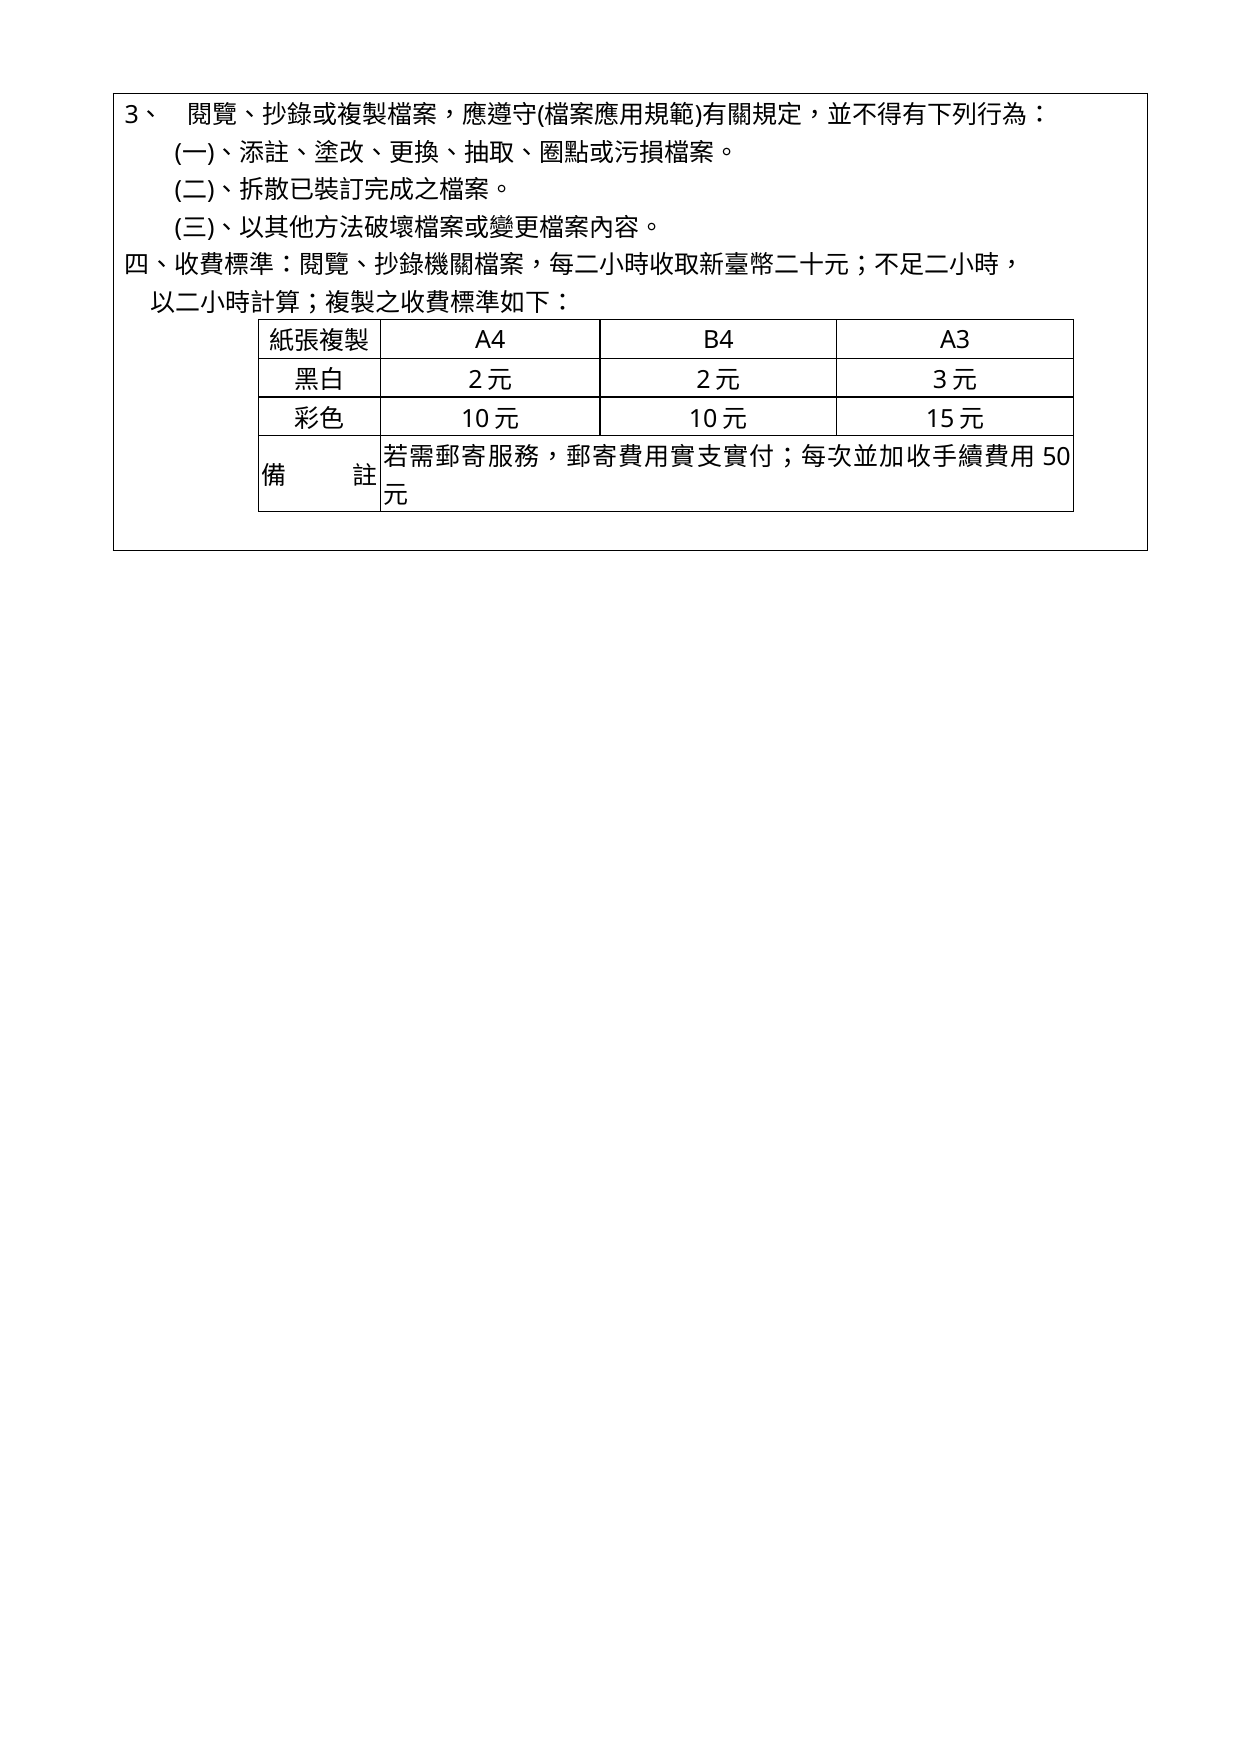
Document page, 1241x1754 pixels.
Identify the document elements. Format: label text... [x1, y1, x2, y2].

table_cell 2元 [601, 359, 836, 396]
table_cell 黑白 [259, 359, 380, 396]
table_cell 注意事項及收費標準： 申請應用者，請持通知函並備身分證明文件(身分證、駕照或護照)，至本所應用檔案， 並請於行前來電聯絡03-3201922分機833，以資準備。 不服本所審核決定者，得自本審核通知書送達翌日起30日內，繕具訴願書向桃園市政府提起訴願。 閱覽、抄錄或複製檔案，應遵守(檔案應用規範)有關規定，並不得有下列行為： (一)、添註、塗改、更換、抽取、圈點或污損檔案。 (二)、拆散已裝訂完成之檔案。 (三)、以其他方法破壞檔案或變更檔案內容。 四、收費標準：閱覽、抄錄機關檔案，每二小時收取新臺幣二十元；不足二小時， 以二小時計算；複製之收費標準如下： [114, 94, 1147, 549]
table_cell 彩色 [259, 398, 380, 435]
table_header 紙張複製 [259, 320, 380, 358]
table_cell 若需郵寄服務，郵寄費用實支實付；每次並加收手續費用50元 [381, 436, 1073, 511]
table_header A3 [837, 320, 1073, 358]
table_cell 3元 [837, 359, 1073, 396]
table_cell 備註 [259, 436, 380, 511]
table_cell 2元 [381, 359, 599, 396]
table_header A4 [381, 320, 599, 358]
table_cell 10元 [601, 398, 836, 435]
table_header B4 [601, 320, 836, 358]
table_cell 10元 [381, 398, 599, 435]
table_cell 15元 [837, 398, 1073, 435]
